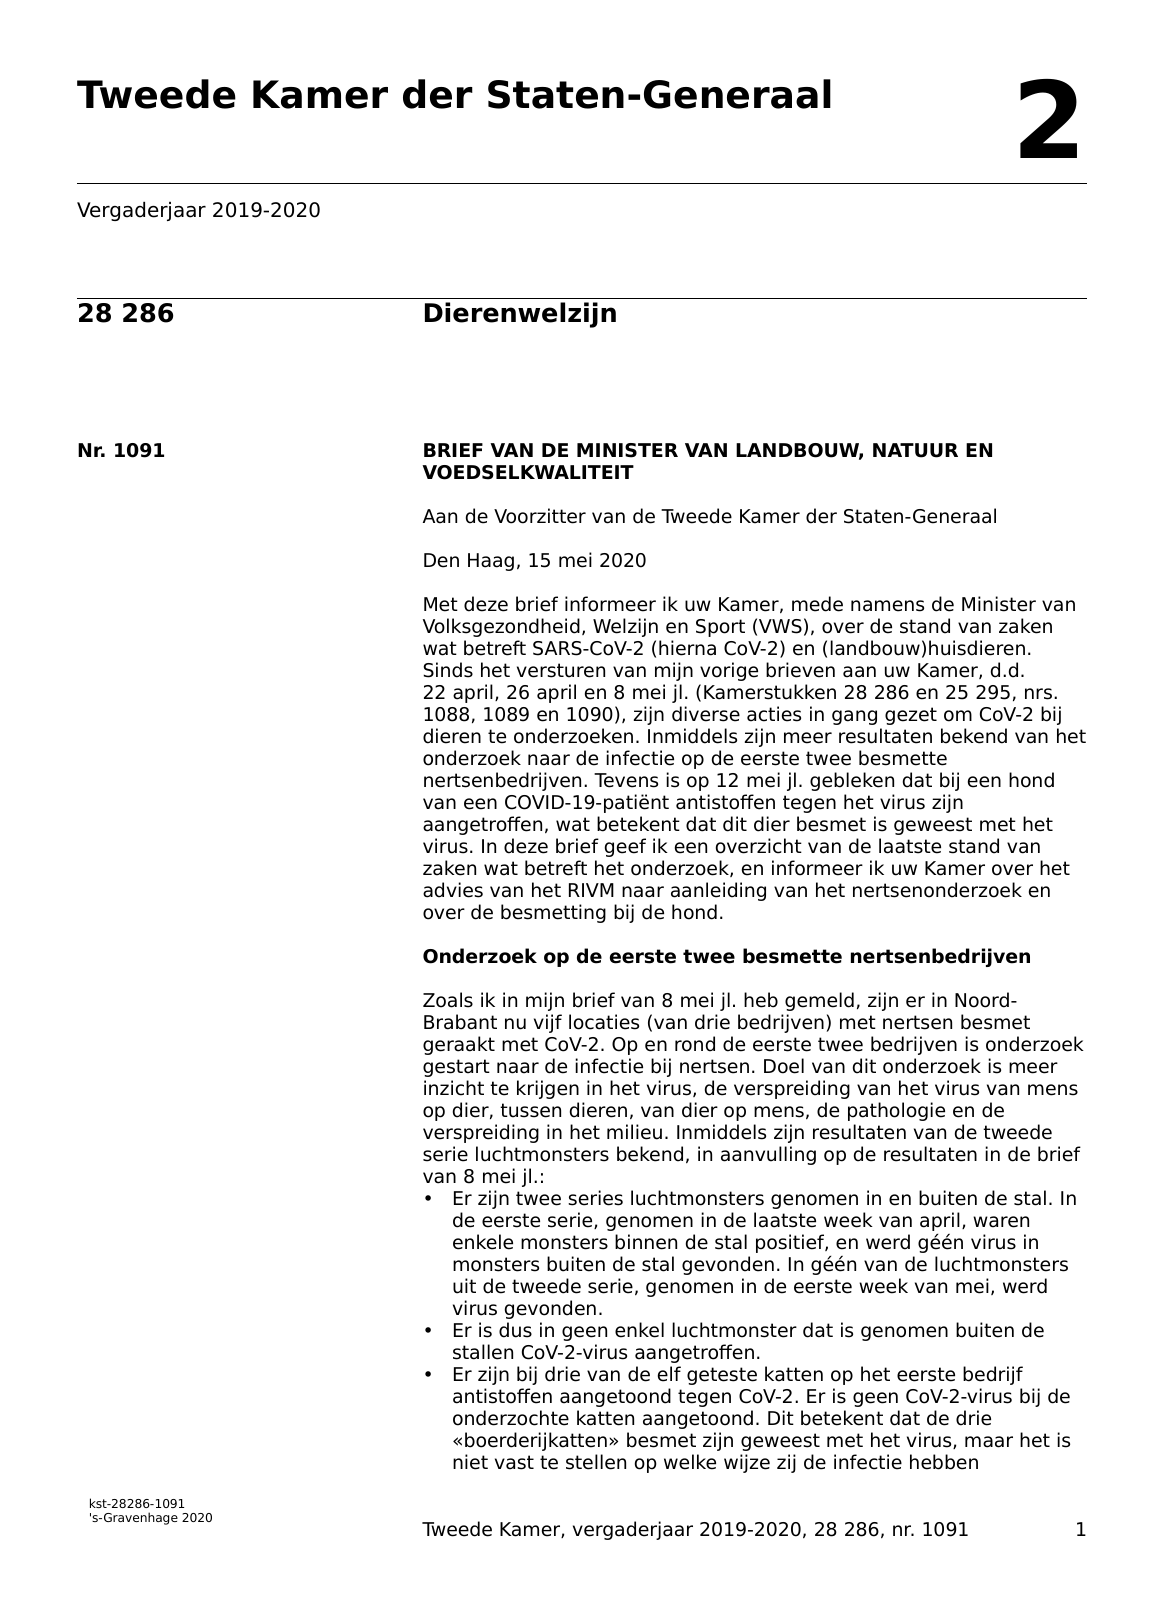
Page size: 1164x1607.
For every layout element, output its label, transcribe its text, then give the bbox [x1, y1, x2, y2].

text kst-28286-1091 [88, 1497, 323, 1511]
text 's-Gravenhage 2020 [88, 1511, 323, 1525]
table_cell Vergaderjaar 2019-2020 [77, 184, 1087, 298]
table_header 2 [886, 59, 1087, 183]
table_header Tweede Kamer der Staten-Generaal [77, 59, 886, 183]
text Den Haag, 15 mei 2020 [422, 550, 1087, 572]
text • Er is dus in geen enkel luchtmonster dat is genomen buiten de stallen CoV-2-virus aangetroffen. [422, 1320, 1087, 1364]
text Met deze brief informeer ik uw Kamer, mede namens de Minister van Volksgezondheid, Welzijn en Sport (VWS), over de stand van zaken wat betreft SARS-CoV-2 (hierna CoV-2) en (landbouw)huisdieren. Sinds het versturen van mijn vorige brieven aan uw Kamer, d.d. 22 april, 26 april en 8 mei jl. (Kamerstukken 28 286 en 25 295, nrs. 1088, 1089 en 1090), zijn diverse acties in gang gezet om CoV-2 bij dieren te onderzoeken. Inmiddels zijn meer resultaten bekend van het onderzoek naar de infectie op de eerste twee besmette nertsenbedrijven. Tevens is op 12 mei jl. gebleken dat bij een hond van een COVID-19-patiënt antistoffen tegen het virus zijn aangetroffen, wat betekent dat dit dier besmet is geweest met het virus. In deze brief geef ik een overzicht van de laatste stand van zaken wat betreft het onderzoek, en informeer ik uw Kamer over het advies van het RIVM naar aanleiding van het nertsenonderzoek en over de besmetting bij de hond. [422, 594, 1087, 924]
text • Er zijn twee series luchtmonsters genomen in en buiten de stal. In de eerste serie, genomen in de laatste week van april, waren enkele monsters binnen de stal positief, en werd géén virus in monsters buiten de stal gevonden. In géén van de luchtmonsters uit de tweede serie, genomen in de eerste week van mei, werd virus gevonden. [422, 1188, 1087, 1320]
subtitle 28 286 Dierenwelzijn [77, 299, 1087, 329]
subtitle Onderzoek op de eerste twee besmette nertsenbedrijven [422, 946, 1087, 968]
subtitle Nr. 1091 BRIEF VAN DE MINISTER VAN LANDBOUW, NATUUR EN VOEDSELKWALITEIT [77, 440, 1087, 484]
text Aan de Voorzitter van de Tweede Kamer der Staten-Generaal [422, 506, 1087, 528]
text • Er zijn bij drie van de elf geteste katten op het eerste bedrijf antistoffen aangetoond tegen CoV-2. Er is geen CoV-2-virus bij de onderzochte katten aangetoond. Dit betekent dat de drie «boerderijkatten» besmet zijn geweest met het virus, maar het is niet vast te stellen op welke wijze zij de infectie hebben [422, 1364, 1087, 1474]
text Zoals ik in mijn brief van 8 mei jl. heb gemeld, zijn er in Noord-Brabant nu vijf locaties (van drie bedrijven) met nertsen besmet geraakt met CoV-2. Op en rond de eerste twee bedrijven is onderzoek gestart naar de infectie bij nertsen. Doel van dit onderzoek is meer inzicht te krijgen in het virus, de verspreiding van het virus van mens op dier, tussen dieren, van dier op mens, de pathologie en de verspreiding in het milieu. Inmiddels zijn resultaten van de tweede serie luchtmonsters bekend, in aanvulling op de resultaten in de brief van 8 mei jl.: [422, 990, 1087, 1188]
